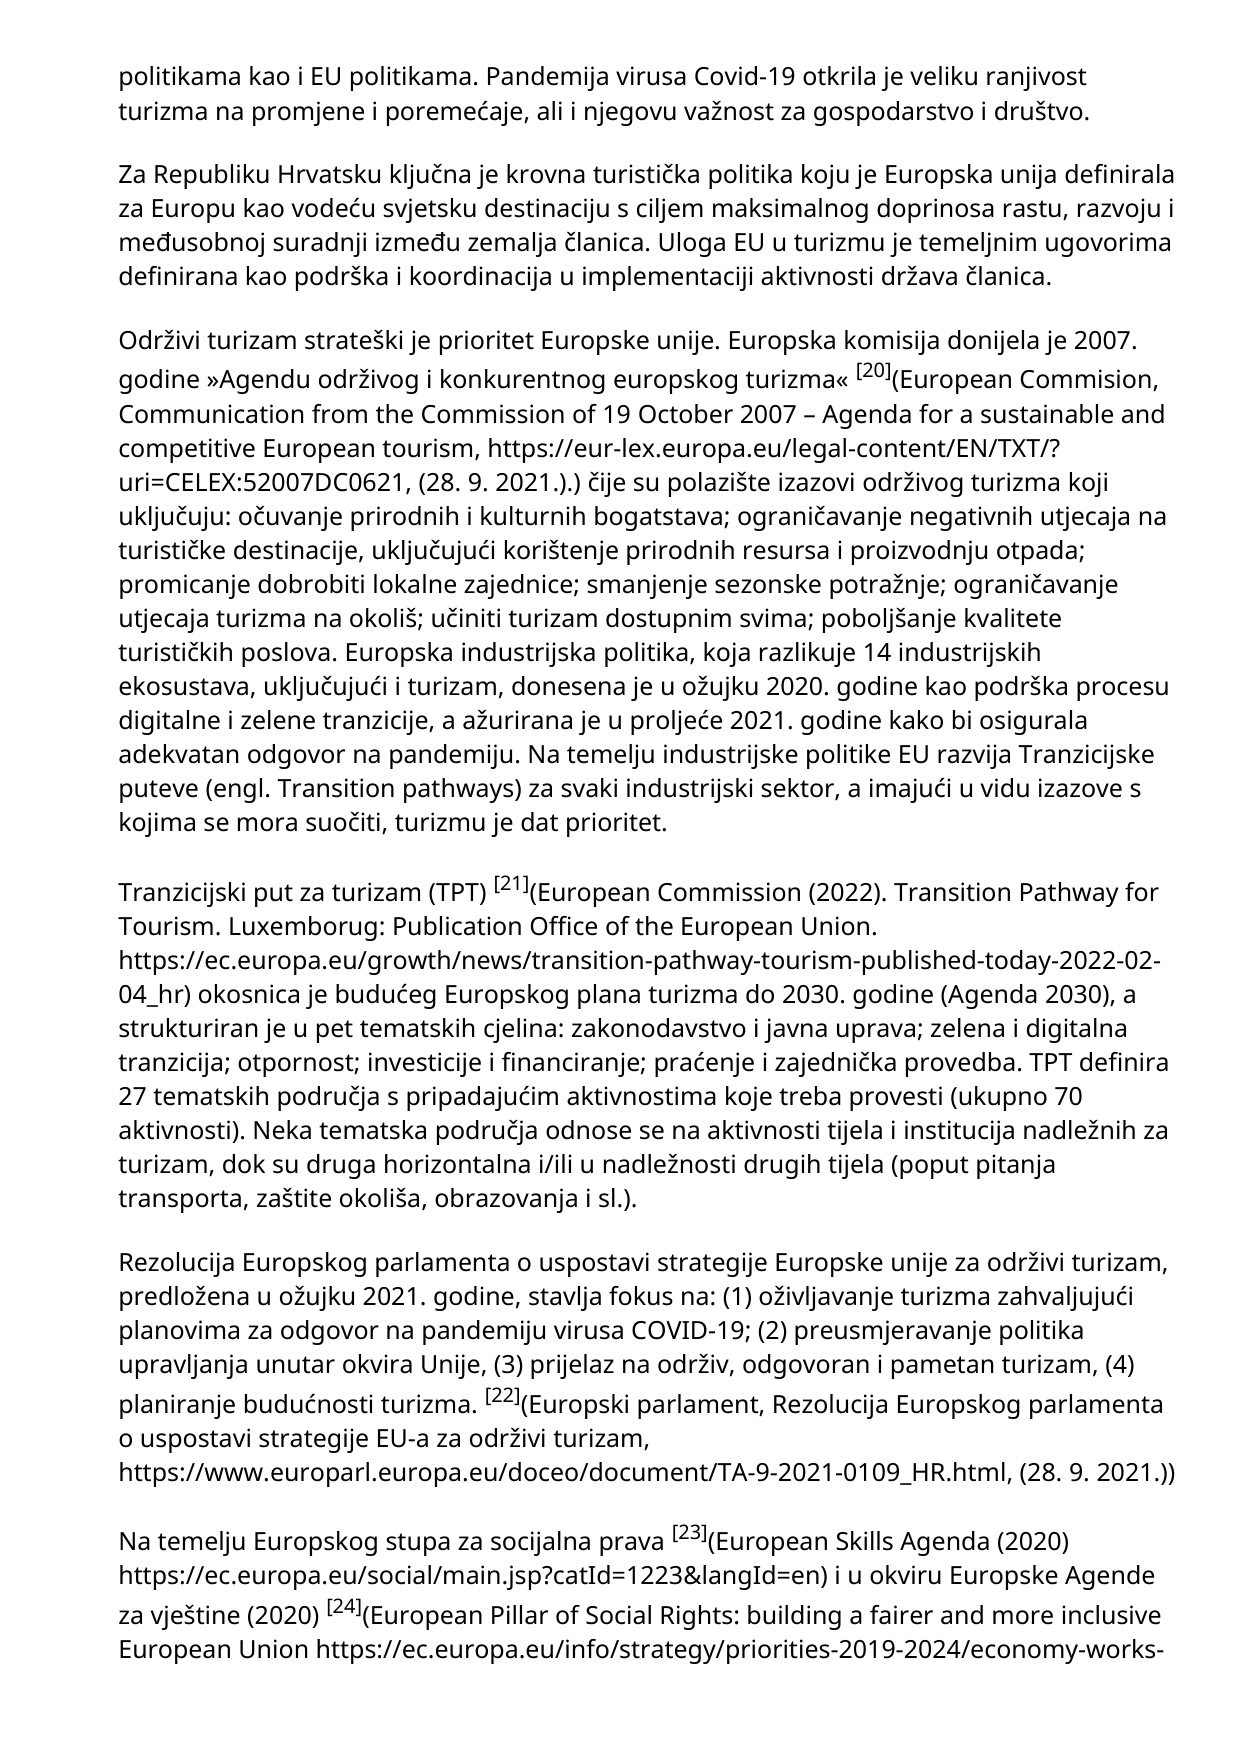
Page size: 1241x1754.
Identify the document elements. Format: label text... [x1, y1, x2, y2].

text Za Republiku Hrvatsku ključna je krovna turistička politika koju je Europska unija definirala za Europu kao vodeću svjetsku destinaciju s ciljem maksimalnog doprinosa rastu, razvoju i međusobnoj suradnji između zemalja članica. Uloga EU u turizmu je temeljnim ugovorima definirana kao podrška i koordinacija u implementaciji aktivnosti država članica. [118, 157, 1181, 293]
text Na temelju Europskog stupa za socijalna prava [23](European Skills Agenda (2020) https://ec.europa.eu/social/main.jsp?catId=1223&langId=en) i u okviru Europske Agende za vještine (2020) [24](European Pillar of Social Rights: building a fairer and more inclusive European Union https://ec.europa.eu/info/strategy/priorities-2019-2024/economy-works- [118, 1518, 1181, 1666]
text Tranzicijski put za turizam (TPT) [21](European Commission (2022). Transition Pathway for Tourism. Luxemborug: Publication Office of the European Union. https://ec.europa.eu/growth/news/transition-pathway-tourism-published-today-2022-02-04_hr) okosnica je budućeg Europskog plana turizma do 2030. godine (Agenda 2030), a strukturiran je u pet tematskih cjelina: zakonodavstvo i javna uprava; zelena i digitalna tranzicija; otpornost; investicije i financiranje; praćenje i zajednička provedba. TPT definira 27 tematskih područja s pripadajućim aktivnostima koje treba provesti (ukupno 70 aktivnosti). Neka tematska područja odnose se na aktivnosti tijela i institucija nadležnih za turizam, dok su druga horizontalna i/ili u nadležnosti drugih tijela (poput pitanja transporta, zaštite okoliša, obrazovanja i sl.). [118, 868, 1181, 1215]
text Rezolucija Europskog parlamenta o uspostavi strategije Europske unije za održivi turizam, predložena u ožujku 2021. godine, stavlja fokus na: (1) oživljavanje turizma zahvaljujući planovima za odgovor na pandemiju virusa COVID-19; (2) preusmjeravanje politika upravljanja unutar okvira Unije, (3) prijelaz na održiv, odgovoran i pametan turizam, (4) planiranje budućnosti turizma. [22](Europski parlament, Rezolucija Europskog parlamenta o uspostavi strategije EU-a za održivi turizam, https://www.europarl.europa.eu/doceo/document/TA-9-2021-0109_HR.html, (28. 9. 2021.)) [118, 1244, 1181, 1488]
text Održivi turizam strateški je prioritet Europske unije. Europska komisija donijela je 2007. godine »Agendu održivog i konkurentnog europskog turizma« [20](European Commision, Communication from the Commission of 19 October 2007 – Agenda for a sustainable and competitive European tourism, https://eur-lex.europa.eu/legal-content/EN/TXT/?uri=CELEX:52007DC0621, (28. 9. 2021.).) čije su polazište izazovi održivog turizma koji uključuju: očuvanje prirodnih i kulturnih bogatstava; ograničavanje negativnih utjecaja na turističke destinacije, uključujući korištenje prirodnih resursa i proizvodnju otpada; promicanje dobrobiti lokalne zajednice; smanjenje sezonske potražnje; ograničavanje utjecaja turizma na okoliš; učiniti turizam dostupnim svima; poboljšanje kvalitete turističkih poslova. Europska industrijska politika, koja razlikuje 14 industrijskih ekosustava, uključujući i turizam, donesena je u ožujku 2020. godine kao podrška procesu digitalne i zelene tranzicije, a ažurirana je u proljeće 2021. godine kako bi osigurala adekvatan odgovor na pandemiju. Na temelju industrijske politike EU razvija Tranzicijske puteve (engl. Transition pathways) za svaki industrijski sektor, a imajući u vidu izazove s kojima se mora suočiti, turizmu je dat prioritet. [118, 322, 1181, 839]
text politikama kao i EU politikama. Pandemija virusa Covid-19 otkrila je veliku ranjivost turizma na promjene i poremećaje, ali i njegovu važnost za gospodarstvo i društvo. [118, 59, 1181, 127]
